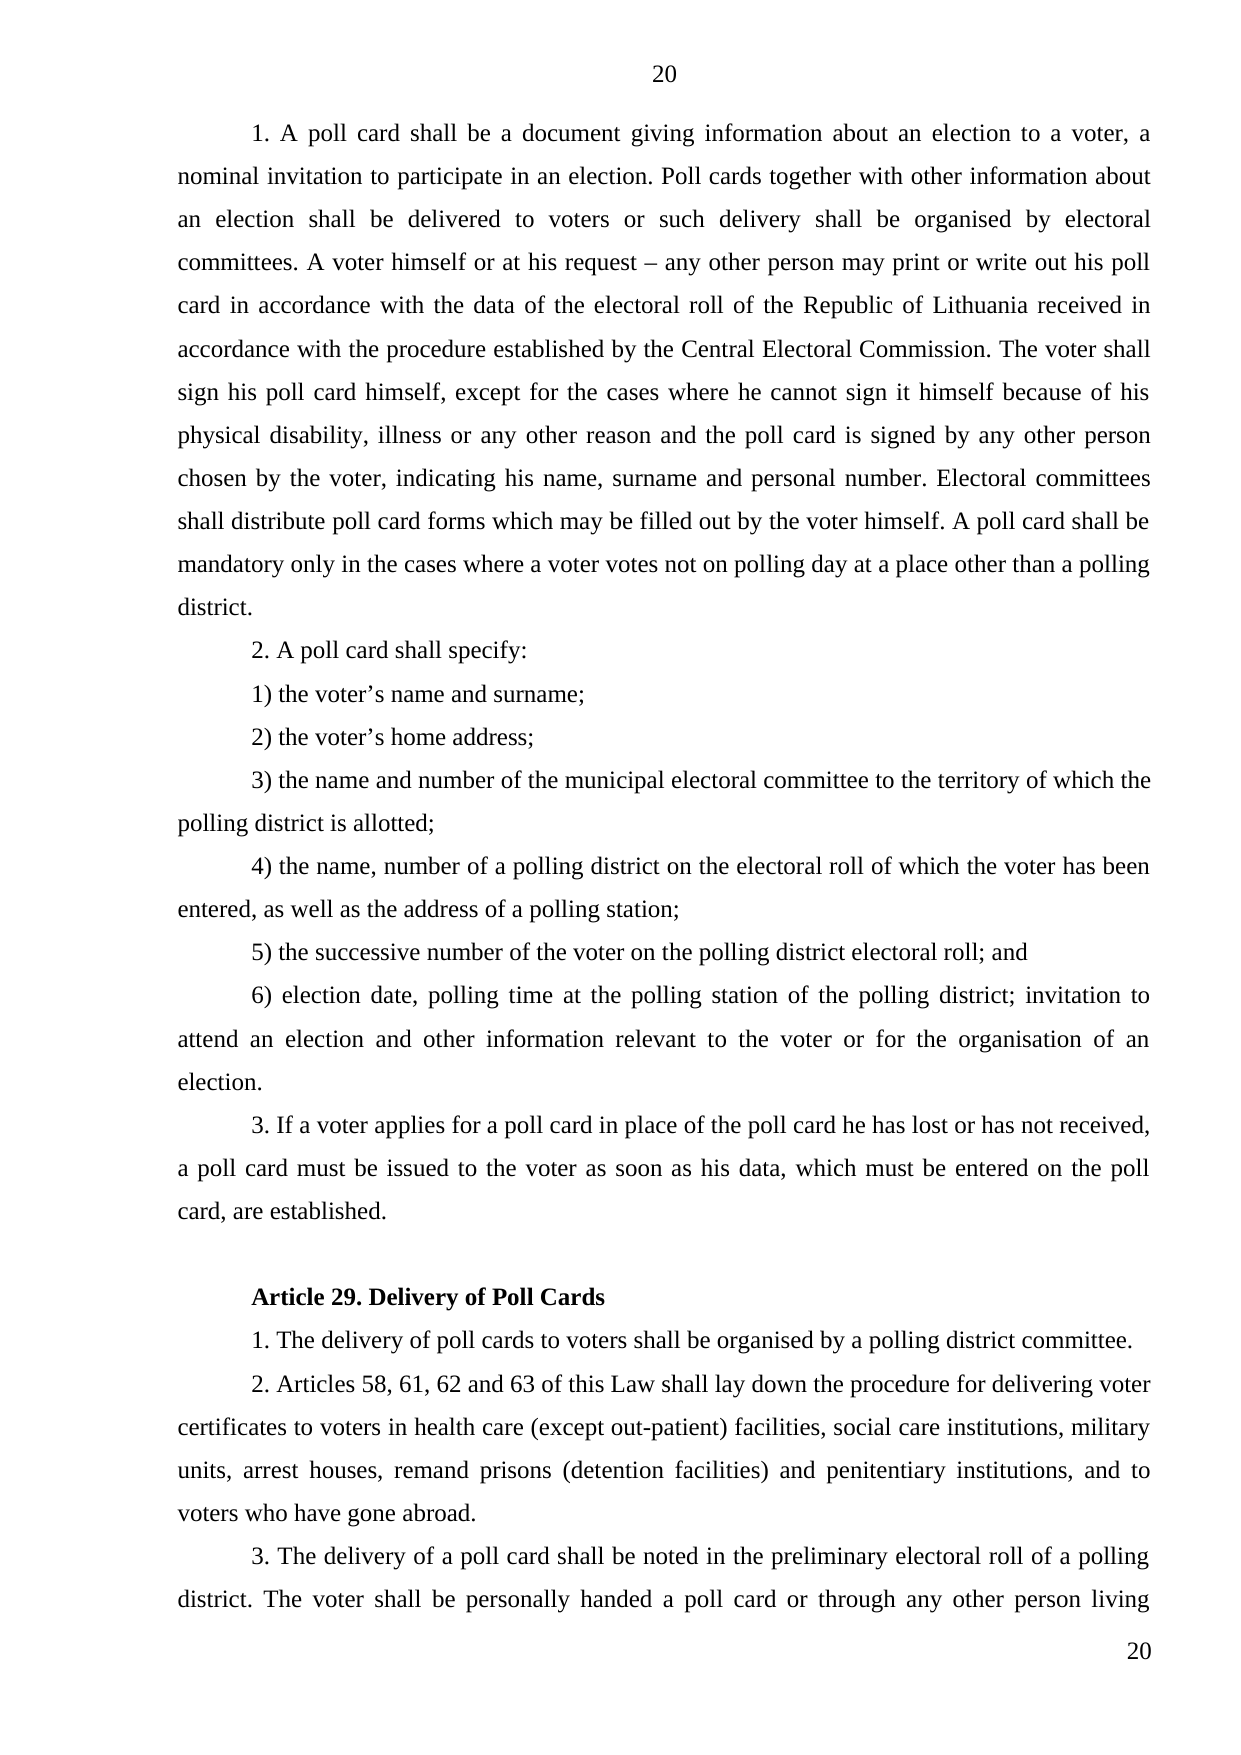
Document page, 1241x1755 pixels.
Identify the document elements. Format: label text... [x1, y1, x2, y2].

text 6) election date, polling time at the polling station of the polling district; invitation to attend an election and other information relevant to the voter or for the organisation of an election. [177, 981, 1152, 1096]
text 2) the voter’s home address; [177, 722, 1152, 751]
text 2. Articles 58, 61, 62 and 63 of this Law shall lay down the procedure for delivering voter certificates to voters in health care (except out-patient) facilities, social care institutions, military units, arrest houses, remand prisons (detention facilities) and penitentiary institutions, and to voters who have gone abroad. [177, 1369, 1152, 1527]
text 3. The delivery of a poll card shall be noted in the preliminary electoral roll of a polling district. The voter shall be personally handed a poll card or through any other person living [177, 1541, 1152, 1613]
text 3. If a voter applies for a poll card in place of the poll card he has lost or has not received, a poll card must be issued to the voter as soon as his data, which must be entered on the poll card, are established. [177, 1110, 1152, 1225]
text 5) the successive number of the voter on the polling district electoral roll; and [177, 937, 1152, 966]
text 3) the name and number of the municipal electoral committee to the territory of which the polling district is allotted; [177, 765, 1152, 837]
text Article 29. Delivery of Poll Cards [177, 1282, 1152, 1311]
text 2. A poll card shall specify: [177, 636, 1152, 664]
text 4) the name, number of a polling district on the electoral roll of which the voter has been entered, as well as the address of a polling station; [177, 851, 1152, 923]
text 1. A poll card shall be a document giving information about an election to a voter, a nominal invitation to participate in an election. Poll cards together with other information about an election shall be delivered to voters or such delivery shall be organised by electoral committees. A voter himself or at his request – any other person may print or write out his poll card in accordance with the data of the electoral roll of the Republic of Lithuania received in accordance with the procedure established by the Central Electoral Commission. The voter shall sign his poll card himself, except for the cases where he cannot sign it himself because of his physical disability, illness or any other reason and the poll card is signed by any other person chosen by the voter, indicating his name, surname and personal number. Electoral committees shall distribute poll card forms which may be filled out by the voter himself. A poll card shall be mandatory only in the cases where a voter votes not on polling day at a place other than a polling district. [177, 118, 1152, 621]
text 1. The delivery of poll cards to voters shall be organised by a polling district committee. [177, 1326, 1152, 1354]
text 1) the voter’s name and surname; [177, 679, 1152, 707]
